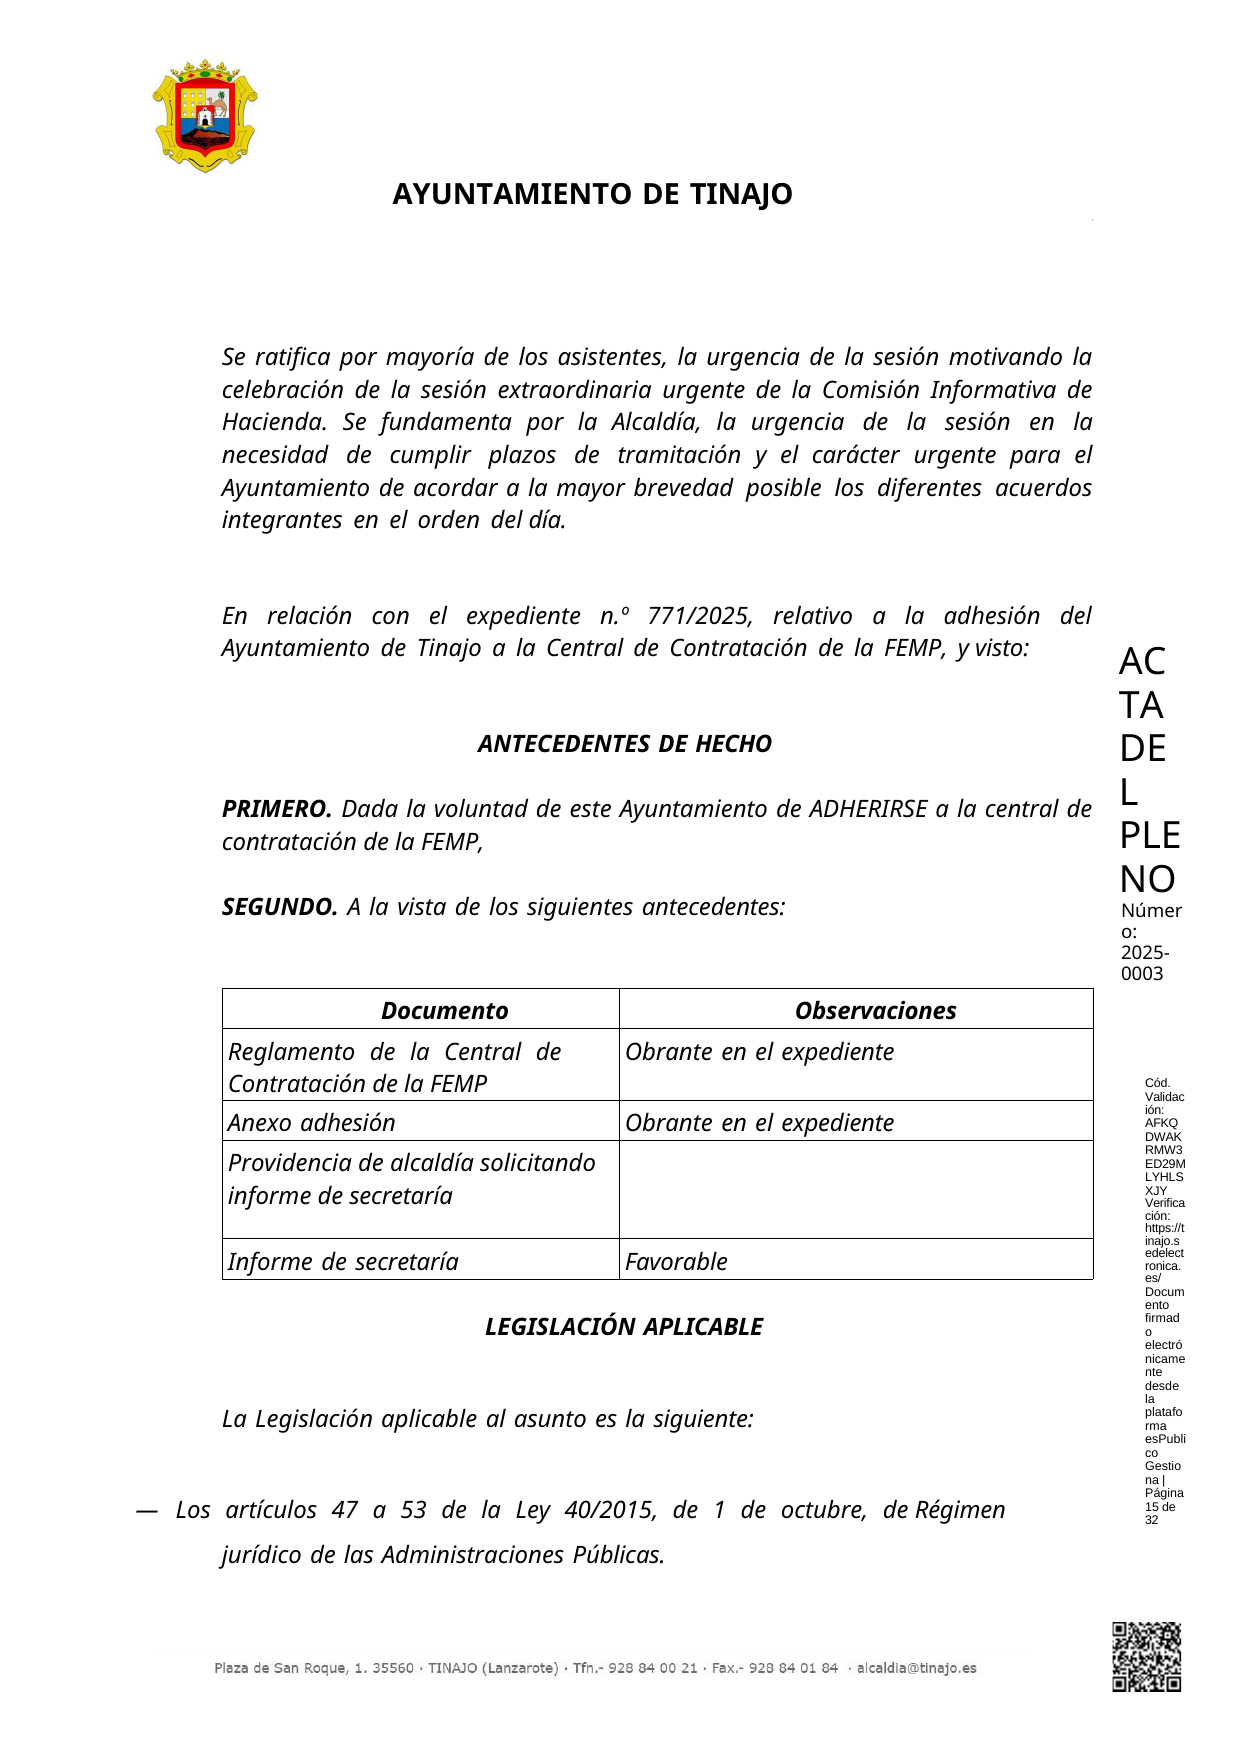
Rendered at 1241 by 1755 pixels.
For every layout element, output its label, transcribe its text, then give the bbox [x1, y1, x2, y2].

text Verificación: https://tinajo.sedelectronica.es/ [1145, 1198, 1186, 1285]
text ANTECEDENTES DE HECHO [478, 726, 1105, 759]
table_header Observaciones [620, 989, 1093, 1028]
table_cell Obrante en el expediente [620, 1029, 1093, 1099]
list Los artículos 47 a 53 de la Ley 40/2015, de 1 de octubre, de Régimen [135, 1492, 1091, 1525]
text Número: 2025-0003 Fecha: 29/10/2025 [1121, 901, 1186, 985]
text ACTA DEL PLENO [1119, 640, 1186, 901]
table_cell Providencia de alcaldía solicitando informe de secretaría [223, 1141, 619, 1238]
text PRIMERO. Dada la voluntad de este Ayuntamiento de ADHERIRSE a la central de contratación de la FEMP, [222, 792, 1092, 857]
text Se ratifica por mayoría de los asistentes, la urgencia de la sesión motivando la celebración de la sesión extraordinaria urgente de la Comisión Informativa de Hacienda. Se fundamenta por la Alcaldía, la urgencia de la sesión en la necesidad de cumplir plazos de tramitación y el carácter urgente para el Ayuntamiento de acordar a la mayor brevedad posible los diferentes acuerdos integrantes en el orden del día. [222, 340, 1093, 536]
text En relación con el expediente n.º 771/2025, relativo a la adhesión del Ayuntamiento de Tinajo a la Central de Contratación de la FEMP, y visto: [222, 598, 1092, 664]
text La Legislación aplicable al asunto es la siguiente: [222, 1401, 1105, 1434]
table_cell Anexo adhesión [223, 1101, 619, 1140]
table_cell Informe de secretaría [223, 1239, 619, 1279]
text Documento firmado electrónicamente desde la plataforma esPublico Gestiona | Página 15 de 32 [1145, 1285, 1186, 1527]
table_cell [620, 1141, 1093, 1238]
text jurídico de las Administraciones Públicas. [222, 1538, 1105, 1570]
table_header Documento [223, 989, 619, 1028]
text LEGISLACIÓN APLICABLE [485, 1310, 1105, 1343]
text Cód. Validación: AFKQDWAKRMW3ED29MLYHLSXJY [1145, 1077, 1186, 1198]
table_cell Obrante en el expediente [620, 1101, 1093, 1140]
table_cell Favorable [620, 1239, 1093, 1279]
table_cell Reglamento de la Central de Contratación de la FEMP [223, 1029, 619, 1099]
text SEGUNDO. A la vista de los siguientes antecedentes: [222, 890, 1105, 922]
